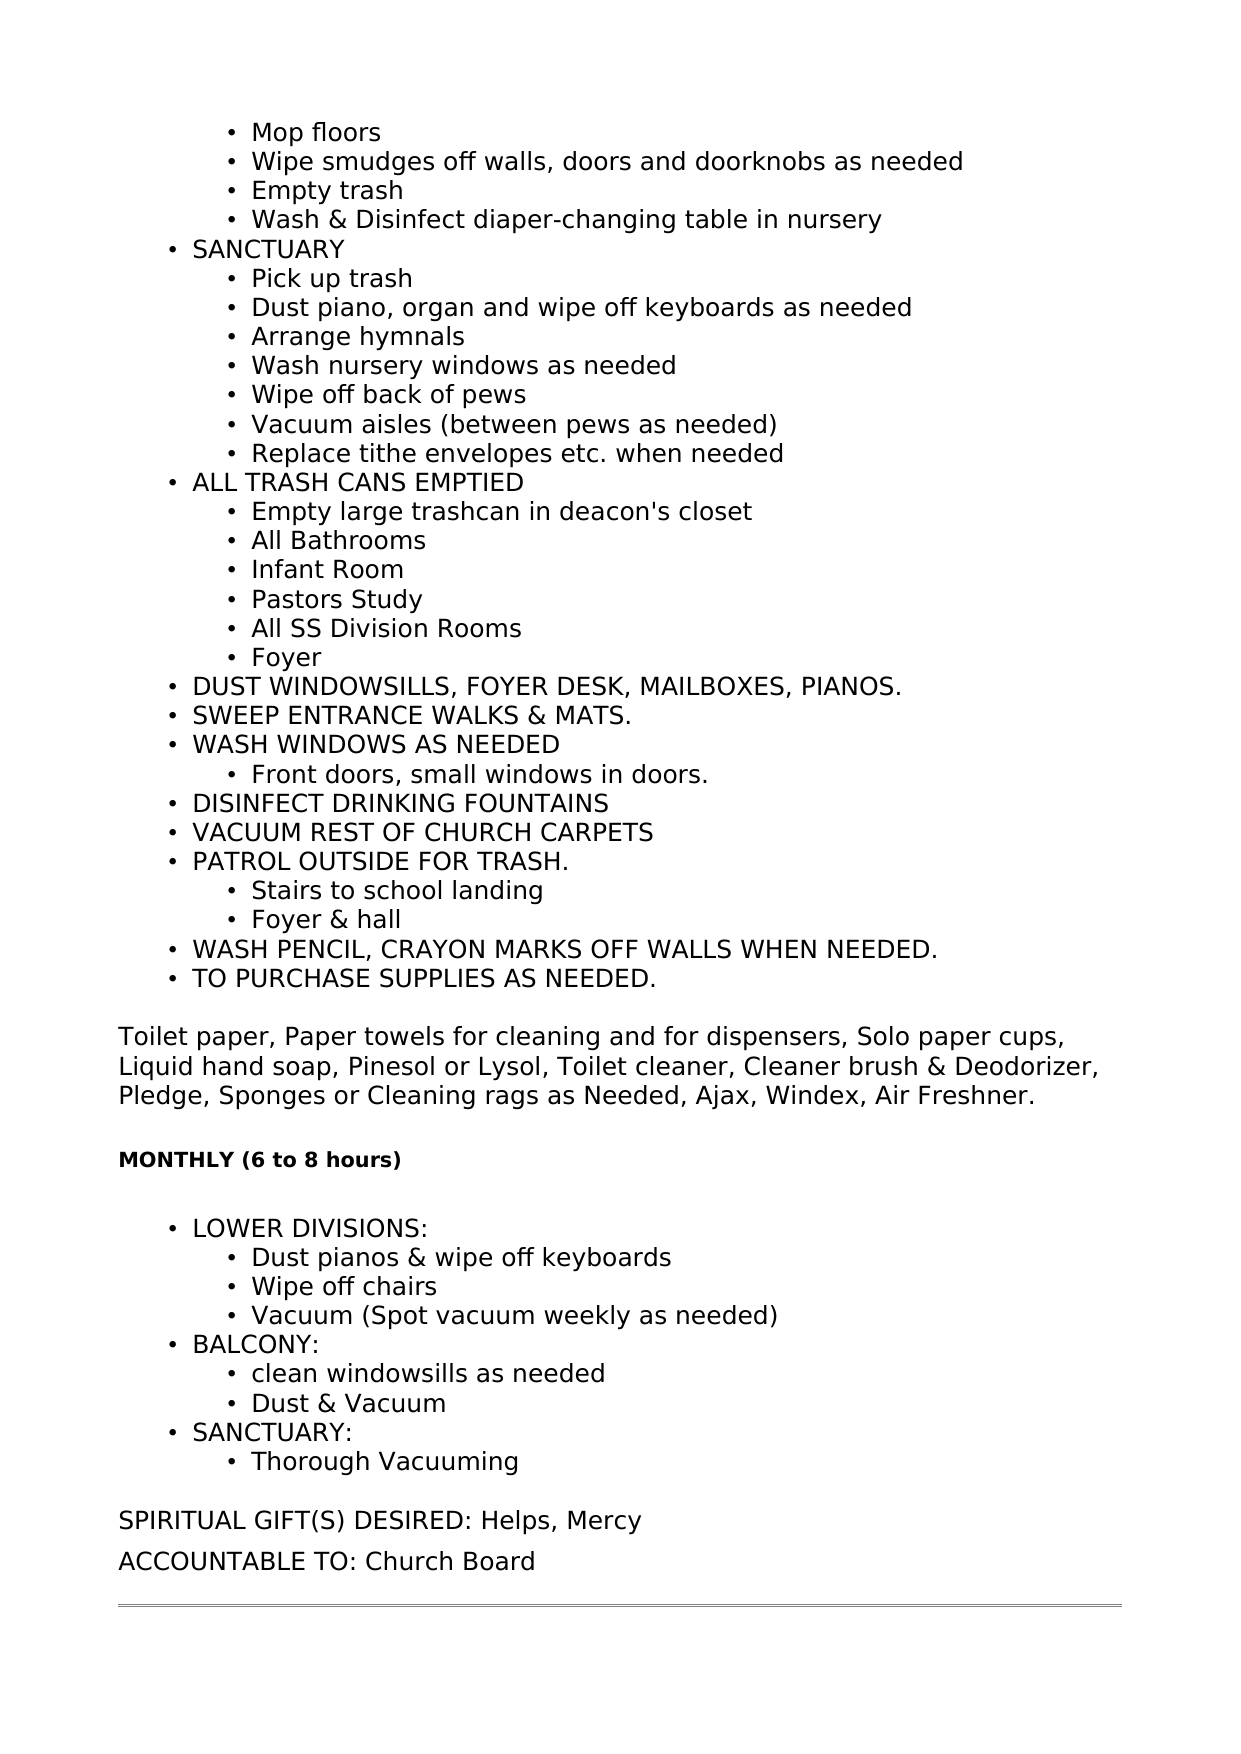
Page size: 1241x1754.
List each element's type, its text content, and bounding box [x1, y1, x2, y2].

list Wipe off chairs [236, 1272, 1122, 1301]
list Front doors, small windows in doors. [236, 760, 1122, 789]
list Vacuum aisles (between pews as needed) [236, 410, 1122, 439]
list WASH PENCIL, CRAYON MARKS OFF WALLS WHEN NEEDED. [177, 935, 1122, 964]
subtitle MONTHLY (6 to 8 hours) [118, 1148, 1122, 1172]
list TO PURCHASE SUPPLIES AS NEEDED. [177, 964, 1122, 993]
list LOWER DIVISIONS: [177, 1214, 1122, 1243]
text ACCOUNTABLE TO: Church Board [118, 1547, 1122, 1577]
list SANCTUARY [177, 235, 1122, 264]
list Thorough Vacuuming [236, 1447, 1122, 1476]
list WASH WINDOWS AS NEEDED [177, 731, 1122, 760]
list SWEEP ENTRANCE WALKS & MATS. [177, 701, 1122, 731]
list DISINFECT DRINKING FOUNTAINS [177, 789, 1122, 818]
list Wash nursery windows as needed [236, 351, 1122, 381]
list Dust pianos & wipe off keyboards [236, 1243, 1122, 1272]
list Empty large trashcan in deacon's closet [236, 497, 1122, 526]
list Arrange hymnals [236, 322, 1122, 351]
list Foyer [236, 643, 1122, 672]
list SANCTUARY: [177, 1418, 1122, 1447]
list Dust & Vacuum [236, 1389, 1122, 1418]
list Mop floors [236, 118, 1122, 147]
list Stairs to school landing [236, 876, 1122, 906]
list Pastors Study [236, 585, 1122, 614]
list All Bathrooms [236, 526, 1122, 556]
list Dust piano, organ and wipe off keyboards as needed [236, 293, 1122, 322]
list Vacuum (Spot vacuum weekly as needed) [236, 1301, 1122, 1331]
list clean windowsills as needed [236, 1360, 1122, 1389]
list Empty trash [236, 176, 1122, 206]
list Wash & Disinfect diaper-changing table in nursery [236, 206, 1122, 235]
list DUST WINDOWSILLS, FOYER DESK, MAILBOXES, PIANOS. [177, 672, 1122, 701]
list PATROL OUTSIDE FOR TRASH. [177, 847, 1122, 876]
list Wipe off back of pews [236, 381, 1122, 410]
list Replace tithe envelopes etc. when needed [236, 439, 1122, 468]
list Pick up trash [236, 264, 1122, 293]
text SPIRITUAL GIFT(S) DESIRED: Helps, Mercy [118, 1506, 1122, 1535]
list VACUUM REST OF CHURCH CARPETS [177, 818, 1122, 847]
list Foyer & hall [236, 906, 1122, 935]
list Infant Room [236, 556, 1122, 585]
list Wipe smudges off walls, doors and doorknobs as needed [236, 147, 1122, 176]
list All SS Division Rooms [236, 614, 1122, 643]
text Toilet paper, Paper towels for cleaning and for dispensers, Solo paper cups, Liquid hand soap, Pinesol or Lysol, Toilet cleaner, Cleaner brush & Deodorizer, Pledge, Sponges or Cleaning rags as Needed, Ajax, Windex, Air Freshner. [118, 1023, 1122, 1110]
list BALCONY: [177, 1331, 1122, 1360]
list ALL TRASH CANS EMPTIED [177, 468, 1122, 497]
